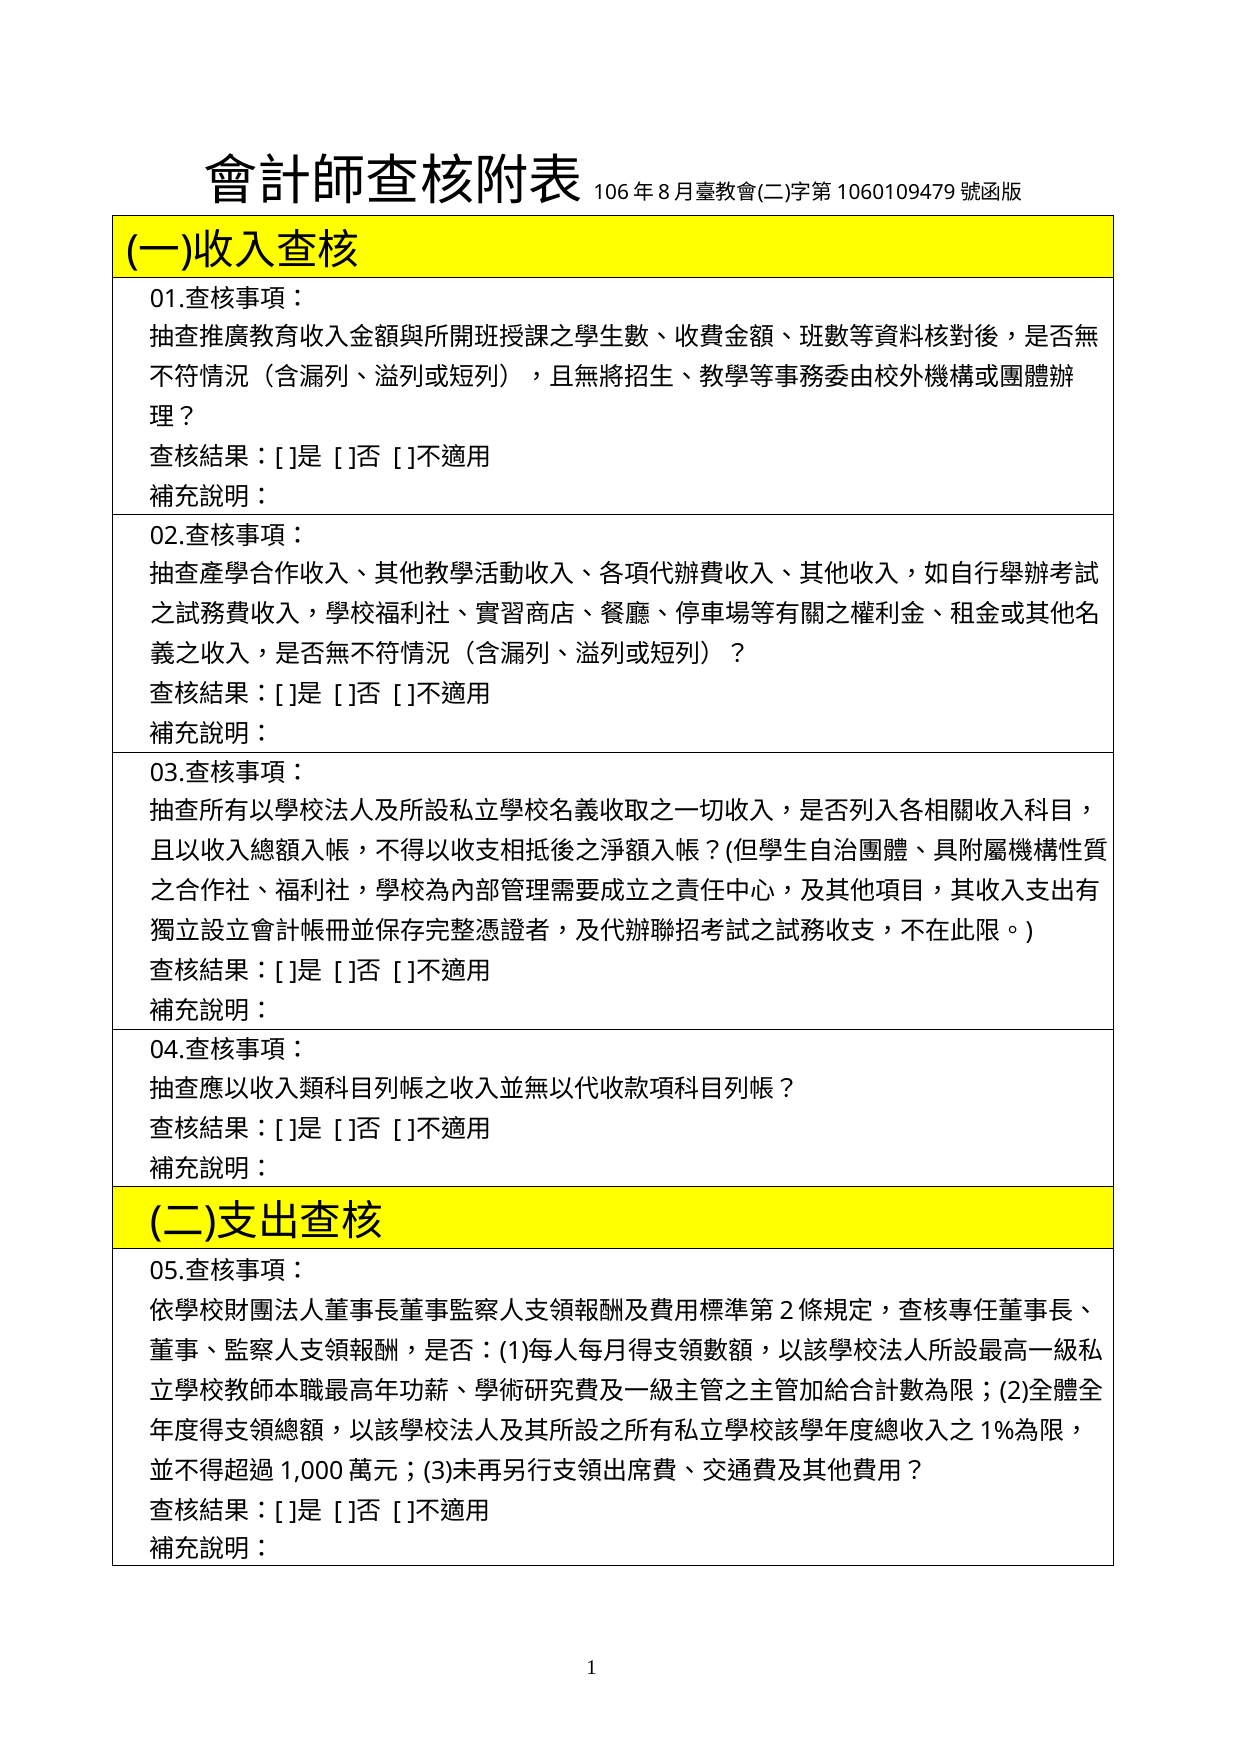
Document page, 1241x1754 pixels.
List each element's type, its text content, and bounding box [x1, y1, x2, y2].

table_cell (一)收入查核 [113, 216, 1113, 277]
table_cell 02.查核事項： 抽查產學合作收入、其他教學活動收入、各項代辦費收入、其他收入，如自行舉辦考試之試務費收入，學校福利社、實習商店、餐廳、停車場等有關之權利金、租金或其他名義之收入，是否無不符情況（含漏列、溢列或短列）？ 查核結果：[ ]是 [ ]否 [ ]不適用 補充說明： [113, 515, 1113, 752]
table_cell 01.查核事項： 抽查推廣教育收入金額與所開班授課之學生數、收費金額、班數等資料核對後，是否無不符情況（含漏列、溢列或短列），且無將招生、教學等事務委由校外機構或團體辦理？ 查核結果：[ ]是 [ ]否 [ ]不適用 補充說明： [113, 278, 1113, 514]
table_cell 04.查核事項： 抽查應以收入類科目列帳之收入並無以代收款項科目列帳？ 查核結果：[ ]是 [ ]否 [ ]不適用 補充說明： [113, 1030, 1113, 1186]
table_cell (二)支出查核 [113, 1187, 1113, 1248]
table_cell 03.查核事項： 抽查所有以學校法人及所設私立學校名義收取之一切收入，是否列入各相關收入科目，且以收入總額入帳，不得以收支相抵後之淨額入帳？(但學生自治團體、具附屬機構性質之合作社、福利社，學校為內部管理需要成立之責任中心，及其他項目，其收入支出有獨立設立會計帳冊並保存完整憑證者，及代辦聯招考試之試務收支，不在此限。) 查核結果：[ ]是 [ ]否 [ ]不適用 補充說明： [113, 753, 1113, 1029]
table_header 會計師查核附表106年8月臺教會(二)字第1060109479號函版 [112, 137, 1113, 215]
table_cell 05.查核事項： 依學校財團法人董事長董事監察人支領報酬及費用標準第2條規定，查核專任董事長、董事、監察人支領報酬，是否：(1)每人每月得支領數額，以該學校法人所設最高一級私立學校教師本職最高年功薪、學術研究費及一級主管之主管加給合計數為限；(2)全體全年度得支領總額，以該學校法人及其所設之所有私立學校該學年度總收入之1%為限，並不得超過1,000萬元；(3)未再另行支領出席費、交通費及其他費用？ 查核結果：[ ]是 [ ]否 [ ]不適用 補充說明： [113, 1249, 1113, 1565]
